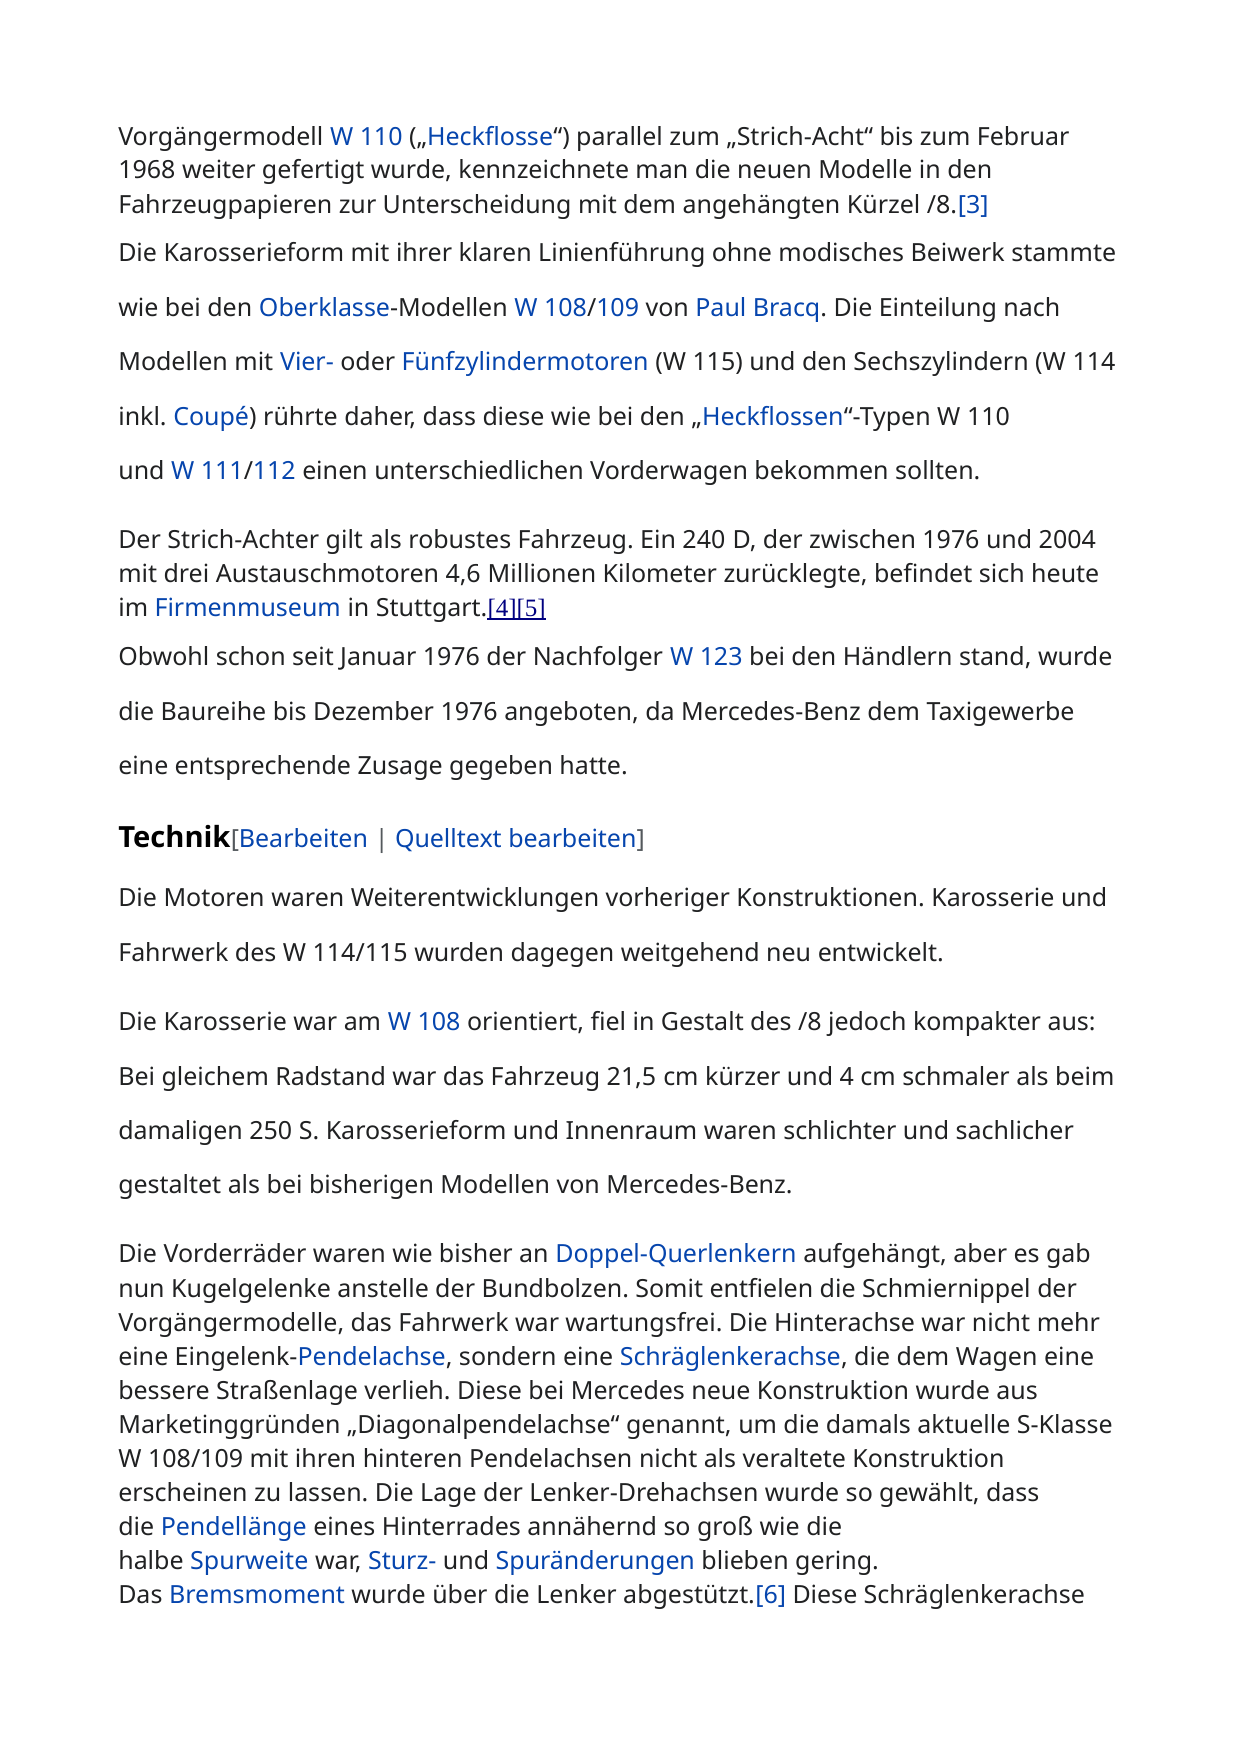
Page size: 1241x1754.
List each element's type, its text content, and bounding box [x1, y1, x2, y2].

text Die Karosserieform mit ihrer klaren Linienführung ohne modisches Beiwerk stammte wie bei den Oberklasse-Modellen W 108/109 von Paul Bracq. Die Einteilung nach Modellen mit Vier- oder Fünfzylindermotoren (W 115) und den Sechszylindern (W 114 inkl. Coupé) rührte daher, dass diese wie bei den „Heckflossen“-Typen W 110 und W 111/112 einen unterschiedlichen Vorderwagen bekommen sollten. [118, 235, 1122, 487]
text Die Karosserie war am W 108 orientiert, fiel in Gestalt des /8 jedoch kompakter aus: Bei gleichem Radstand war das Fahrzeug 21,5 cm kürzer und 4 cm schmaler als beim damaligen 250 S. Karosserieform und Innenraum waren schlichter und sachlicher gestaltet als bei bisherigen Modellen von Mercedes-Benz. [118, 1004, 1122, 1201]
text Die Motoren waren Weiterentwicklungen vorheriger Konstruktionen. Karosserie und Fahrwerk des W 114/115 wurden dagegen weitgehend neu entwickelt. [118, 880, 1122, 969]
text Die Vorderräder waren wie bisher an Doppel-Querlenkern aufgehängt, aber es gab nun Kugelgelenke anstelle der Bundbolzen. Somit entfielen die Schmiernippel der Vorgängermodelle, das Fahrwerk war wartungsfrei. Die Hinterachse war nicht mehr eine Eingelenk-Pendelachse, sondern eine Schräglenkerachse, die dem Wagen eine bessere Straßenlage verlieh. Diese bei Mercedes neue Konstruktion wurde aus Marketinggründen „Diagonalpendelachse“ genannt, um die damals aktuelle S-Klasse W 108/109 mit ihren hinteren Pendelachsen nicht als veraltete Konstruktion erscheinen zu lassen. Die Lage der Lenker-Drehachsen wurde so gewählt, dass die Pendellänge eines Hinterrades annähernd so groß wie die halbe Spurweite war, Sturz- und Spuränderungen blieben gering. Das Bremsmoment wurde über die Lenker abgestützt.[6] Diese Schräglenkerachse [118, 1236, 1122, 1611]
text Obwohl schon seit Januar 1976 der Nachfolger W 123 bei den Händlern stand, wurde die Baureihe bis Dezember 1976 angeboten, da Mercedes-Benz dem Taxigewerbe eine entsprechende Zusage gegeben hatte. [118, 639, 1122, 782]
subtitle Technik[Bearbeiten | Quelltext bearbeiten] [118, 817, 1122, 856]
text Der Strich-Achter gilt als robustes Fahrzeug. Ein 240 D, der zwischen 1976 und 2004 mit drei Austauschmotoren 4,6 Millionen Kilometer zurücklegte, befindet sich heute im Firmenmuseum in Stuttgart.[4][5] [118, 522, 1122, 624]
text Vorgängermodell W 110 („Heckflosse“) parallel zum „Strich-Acht“ bis zum Februar 1968 weiter gefertigt wurde, kennzeichnete man die neuen Modelle in den Fahrzeugpapieren zur Unterscheidung mit dem angehängten Kürzel /8.[3] [118, 118, 1122, 220]
